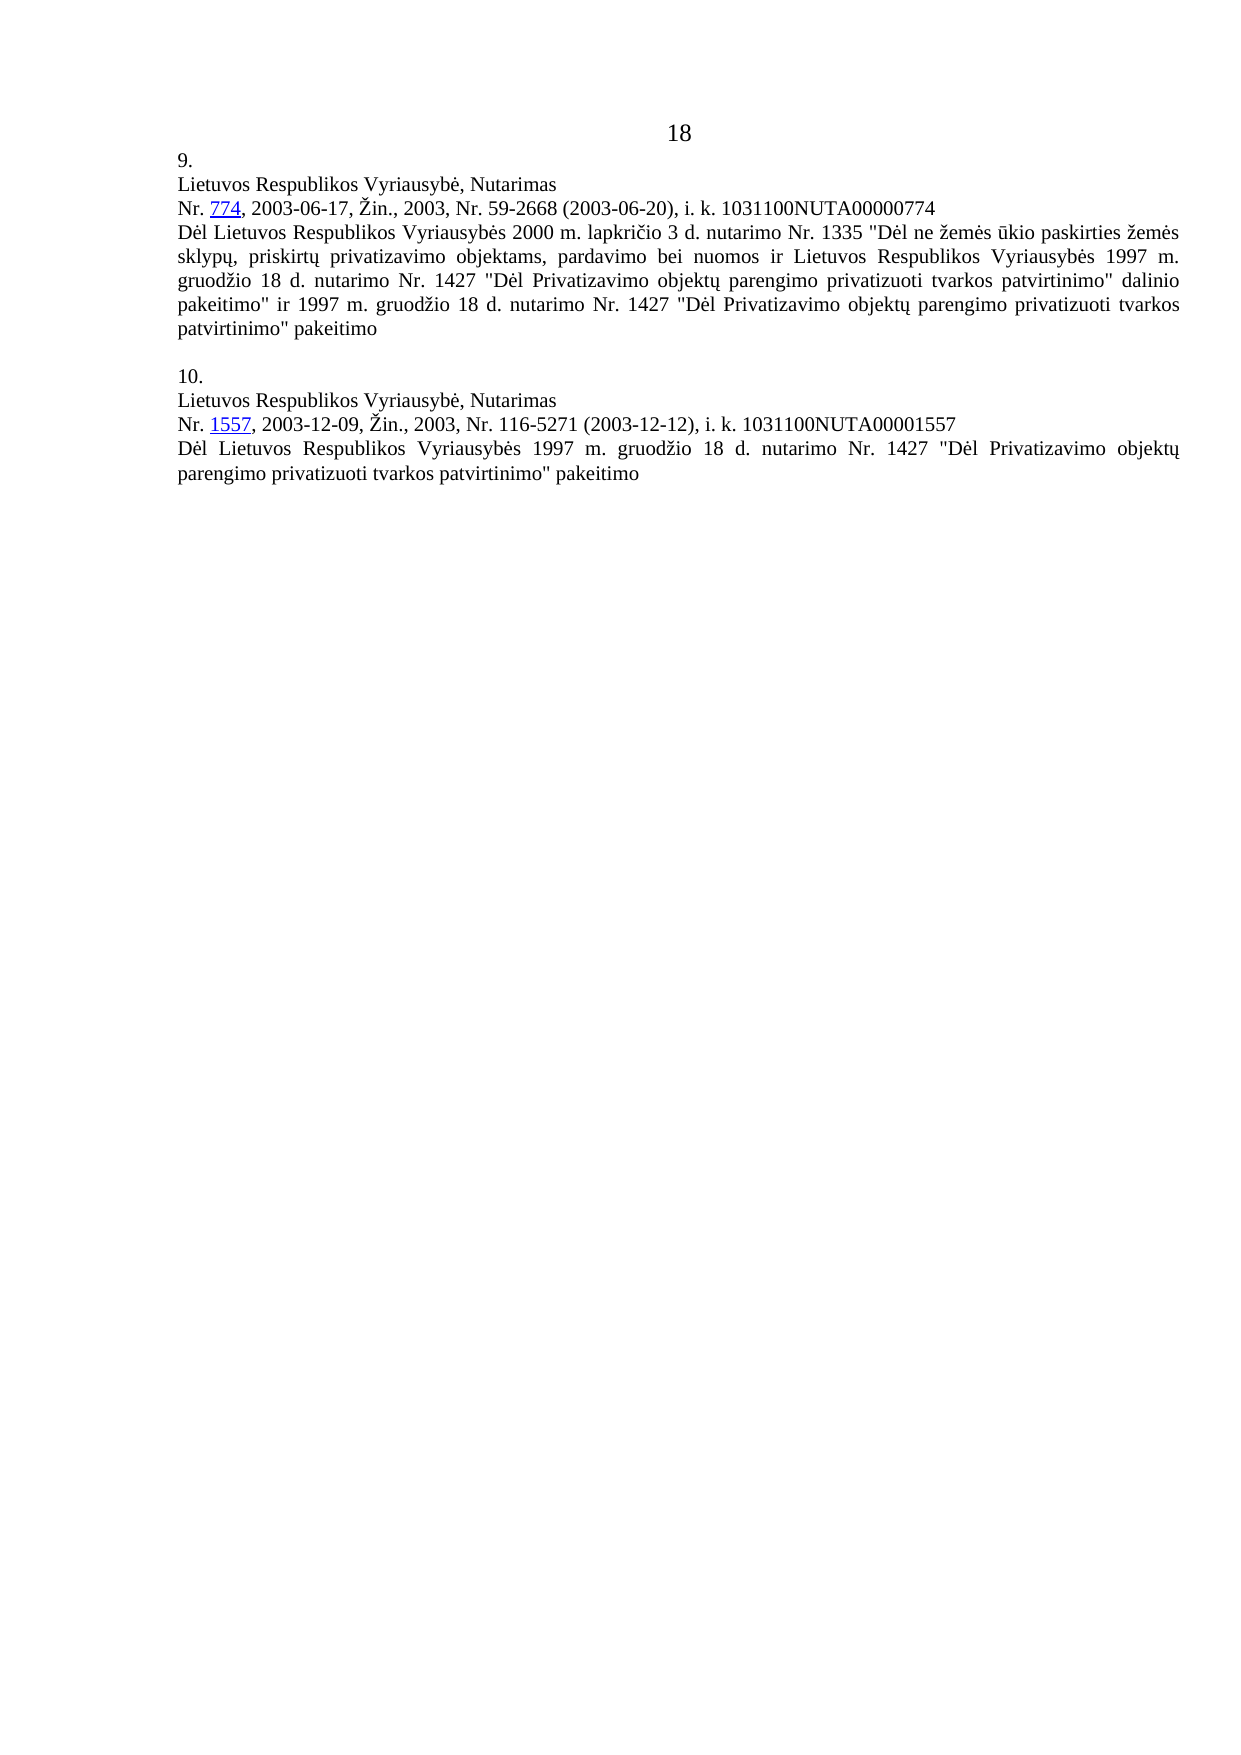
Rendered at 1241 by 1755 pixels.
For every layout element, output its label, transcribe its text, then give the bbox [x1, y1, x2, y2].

text Lietuvos Respublikos Vyriausybė, Nutarimas [177, 172, 1181, 196]
text Dėl Lietuvos Respublikos Vyriausybės 2000 m. lapkričio 3 d. nutarimo Nr. 1335 "Dėl ne žemės ūkio paskirties žemės sklypų, priskirtų privatizavimo objektams, pardavimo bei nuomos ir Lietuvos Respublikos Vyriausybės 1997 m. gruodžio 18 d. nutarimo Nr. 1427 "Dėl Privatizavimo objektų parengimo privatizuoti tvarkos patvirtinimo" dalinio pakeitimo" ir 1997 m. gruodžio 18 d. nutarimo Nr. 1427 "Dėl Privatizavimo objektų parengimo privatizuoti tvarkos patvirtinimo" pakeitimo [177, 220, 1181, 340]
text 10. [177, 364, 1181, 388]
text Lietuvos Respublikos Vyriausybė, Nutarimas [177, 388, 1181, 412]
text 9. [177, 148, 1181, 172]
text Nr. 774, 2003-06-17, Žin., 2003, Nr. 59-2668 (2003-06-20), i. k. 1031100NUTA00000774 [177, 196, 1181, 220]
text Dėl Lietuvos Respublikos Vyriausybės 1997 m. gruodžio 18 d. nutarimo Nr. 1427 "Dėl Privatizavimo objektų parengimo privatizuoti tvarkos patvirtinimo" pakeitimo [177, 436, 1181, 484]
text Nr. 1557, 2003-12-09, Žin., 2003, Nr. 116-5271 (2003-12-12), i. k. 1031100NUTA00001557 [177, 412, 1181, 436]
